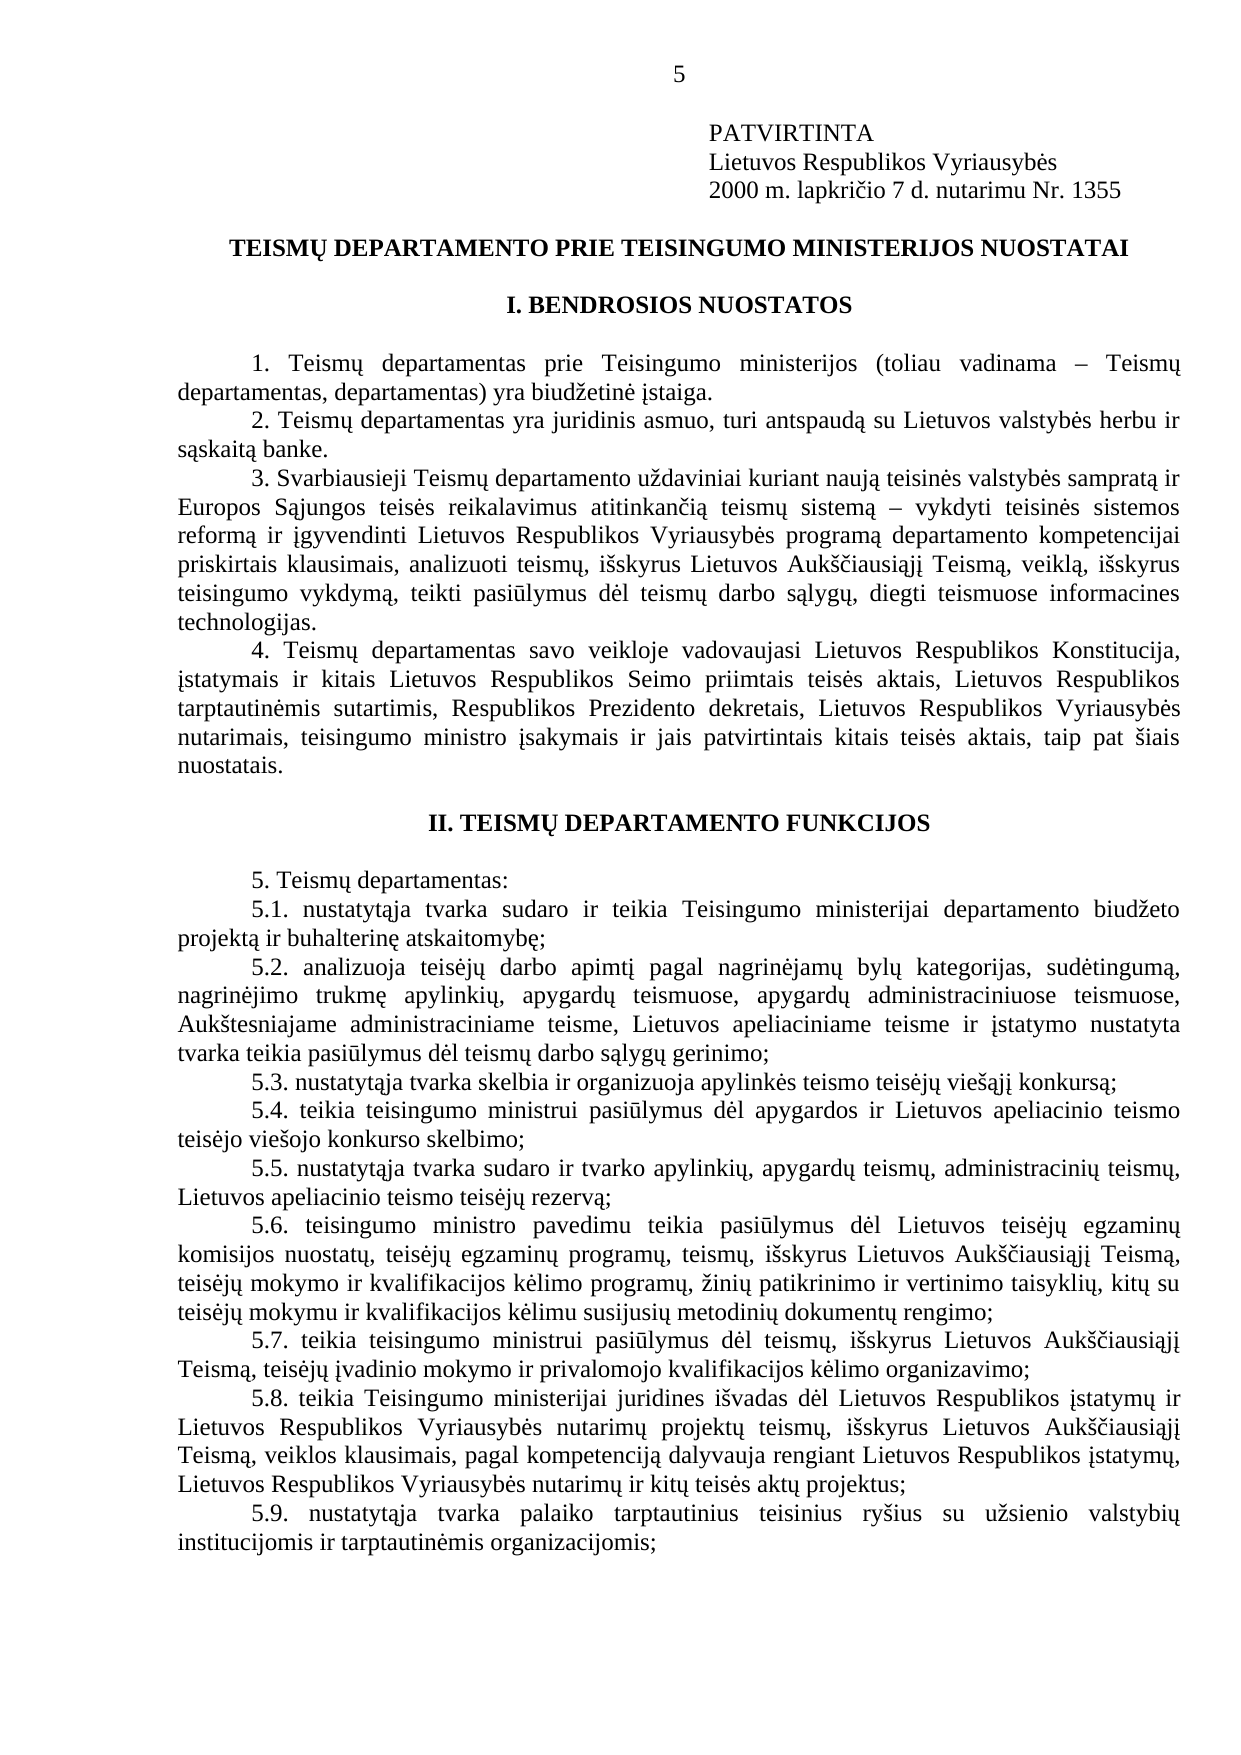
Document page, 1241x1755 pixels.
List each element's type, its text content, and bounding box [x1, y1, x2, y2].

text 5. Teismų departamentas: [177, 866, 1181, 894]
text II. TEISMŲ DEPARTAMENTO FUNKCIJOS [177, 808, 1181, 837]
text 5.9. nustatytąja tvarka palaiko tarptautinius teisinius ryšius su užsienio valstybių institucijomis ir tarptautinėmis organizacijomis; [177, 1498, 1181, 1556]
text TEISMŲ DEPARTAMENTO PRIE TEISINGUMO MINISTERIJOS NUOSTATAI [177, 233, 1181, 262]
text Patvirtinta [177, 118, 1181, 147]
text 5.3. nustatytąja tvarka skelbia ir organizuoja apylinkės teismo teisėjų viešąjį konkursą; [177, 1067, 1181, 1096]
text Lietuvos Respublikos Vyriausybės [177, 147, 1181, 176]
text 5.1. nustatytąja tvarka sudaro ir teikia Teisingumo ministerijai departamento biudžeto projektą ir buhalterinę atskaitomybę; [177, 894, 1181, 952]
text 4. Teismų departamentas savo veikloje vadovaujasi Lietuvos Respublikos Konstitucija, įstatymais ir kitais Lietuvos Respublikos Seimo priimtais teisės aktais, Lietuvos Respublikos tarptautinėmis sutartimis, Respublikos Prezidento dekretais, Lietuvos Respublikos Vyriausybės nutarimais, teisingumo ministro įsakymais ir jais patvirtintais kitais teisės aktais, taip pat šiais nuostatais. [177, 636, 1181, 779]
text 2. Teismų departamentas yra juridinis asmuo, turi antspaudą su Lietuvos valstybės herbu ir sąskaitą banke. [177, 406, 1181, 463]
text 5.4. teikia teisingumo ministrui pasiūlymus dėl apygardos ir Lietuvos apeliacinio teismo teisėjo viešojo konkurso skelbimo; [177, 1096, 1181, 1153]
text 3. Svarbiausieji Teismų departamento uždaviniai kuriant naują teisinės valstybės sampratą ir Europos Sąjungos teisės reikalavimus atitinkančią teismų sistemą – vykdyti teisinės sistemos reformą ir įgyvendinti Lietuvos Respublikos Vyriausybės programą departamento kompetencijai priskirtais klausimais, analizuoti teismų, išskyrus Lietuvos Aukščiausiąjį Teismą, veiklą, išskyrus teisingumo vykdymą, teikti pasiūlymus dėl teismų darbo sąlygų, diegti teismuose informacines technologijas. [177, 463, 1181, 636]
text 5.2. analizuoja teisėjų darbo apimtį pagal nagrinėjamų bylų kategorijas, sudėtingumą, nagrinėjimo trukmę apylinkių, apygardų teismuose, apygardų administraciniuose teismuose, Aukštesniajame administraciniame teisme, Lietuvos apeliaciniame teisme ir įstatymo nustatyta tvarka teikia pasiūlymus dėl teismų darbo sąlygų gerinimo; [177, 952, 1181, 1067]
text 5.7. teikia teisingumo ministrui pasiūlymus dėl teismų, išskyrus Lietuvos Aukščiausiąjį Teismą, teisėjų įvadinio mokymo ir privalomojo kvalifikacijos kėlimo organizavimo; [177, 1326, 1181, 1383]
text 5.8. teikia Teisingumo ministerijai juridines išvadas dėl Lietuvos Respublikos įstatymų ir Lietuvos Respublikos Vyriausybės nutarimų projektų teismų, išskyrus Lietuvos Aukščiausiąjį Teismą, veiklos klausimais, pagal kompetenciją dalyvauja rengiant Lietuvos Respublikos įstatymų, Lietuvos Respublikos Vyriausybės nutarimų ir kitų teisės aktų projektus; [177, 1383, 1181, 1498]
text 5.6. teisingumo ministro pavedimu teikia pasiūlymus dėl Lietuvos teisėjų egzaminų komisijos nuostatų, teisėjų egzaminų programų, teismų, išskyrus Lietuvos Aukščiausiąjį Teismą, teisėjų mokymo ir kvalifikacijos kėlimo programų, žinių patikrinimo ir vertinimo taisyklių, kitų su teisėjų mokymu ir kvalifikacijos kėlimu susijusių metodinių dokumentų rengimo; [177, 1211, 1181, 1326]
text 5.5. nustatytąja tvarka sudaro ir tvarko apylinkių, apygardų teismų, administracinių teismų, Lietuvos apeliacinio teismo teisėjų rezervą; [177, 1153, 1181, 1211]
text I. BENDROSIOS NUOSTATOS [177, 291, 1181, 319]
text 1. Teismų departamentas prie Teisingumo ministerijos (toliau vadinama – Teismų departamentas, departamentas) yra biudžetinė įstaiga. [177, 348, 1181, 406]
text 2000 m. lapkričio 7 d. nutarimu Nr. 1355 [177, 176, 1181, 204]
